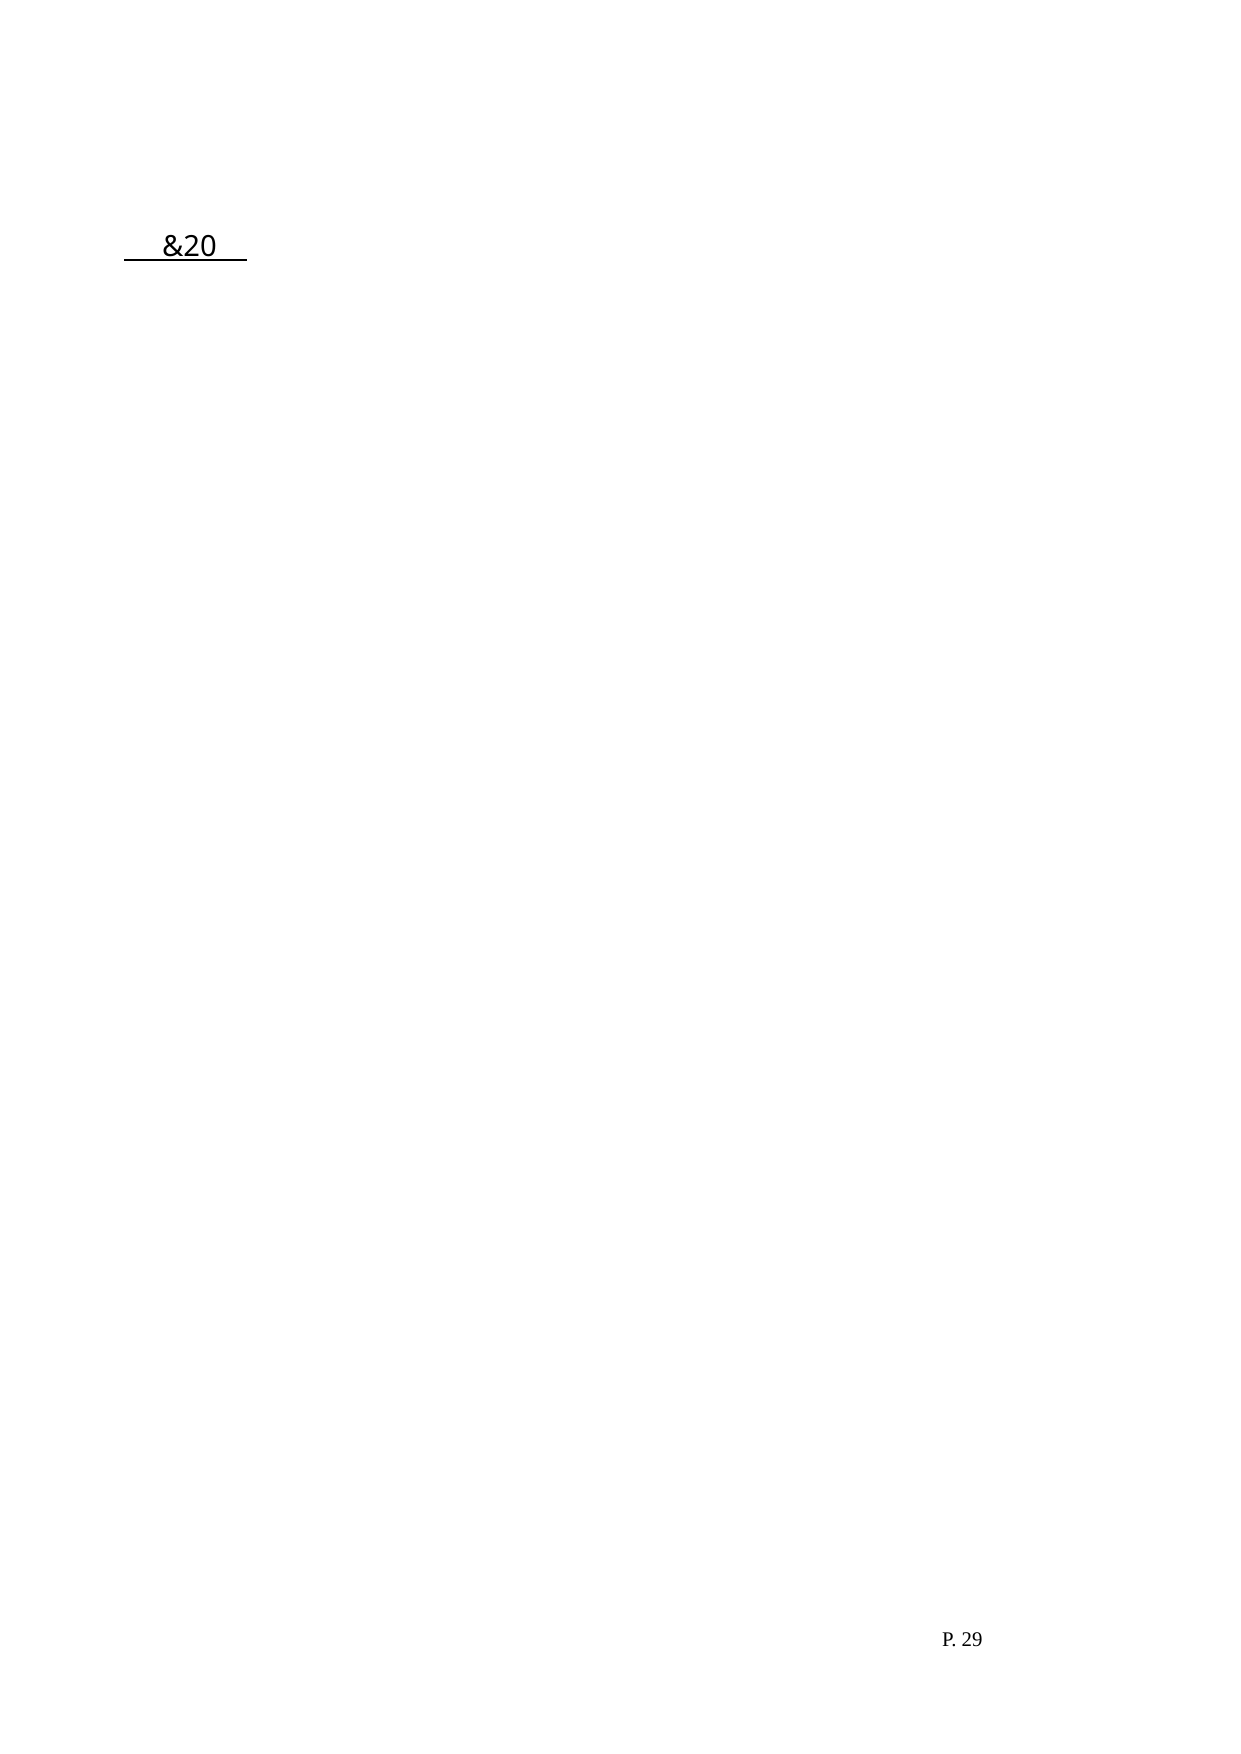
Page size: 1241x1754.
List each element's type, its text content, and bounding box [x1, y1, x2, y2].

text &20 [124, 208, 1104, 283]
